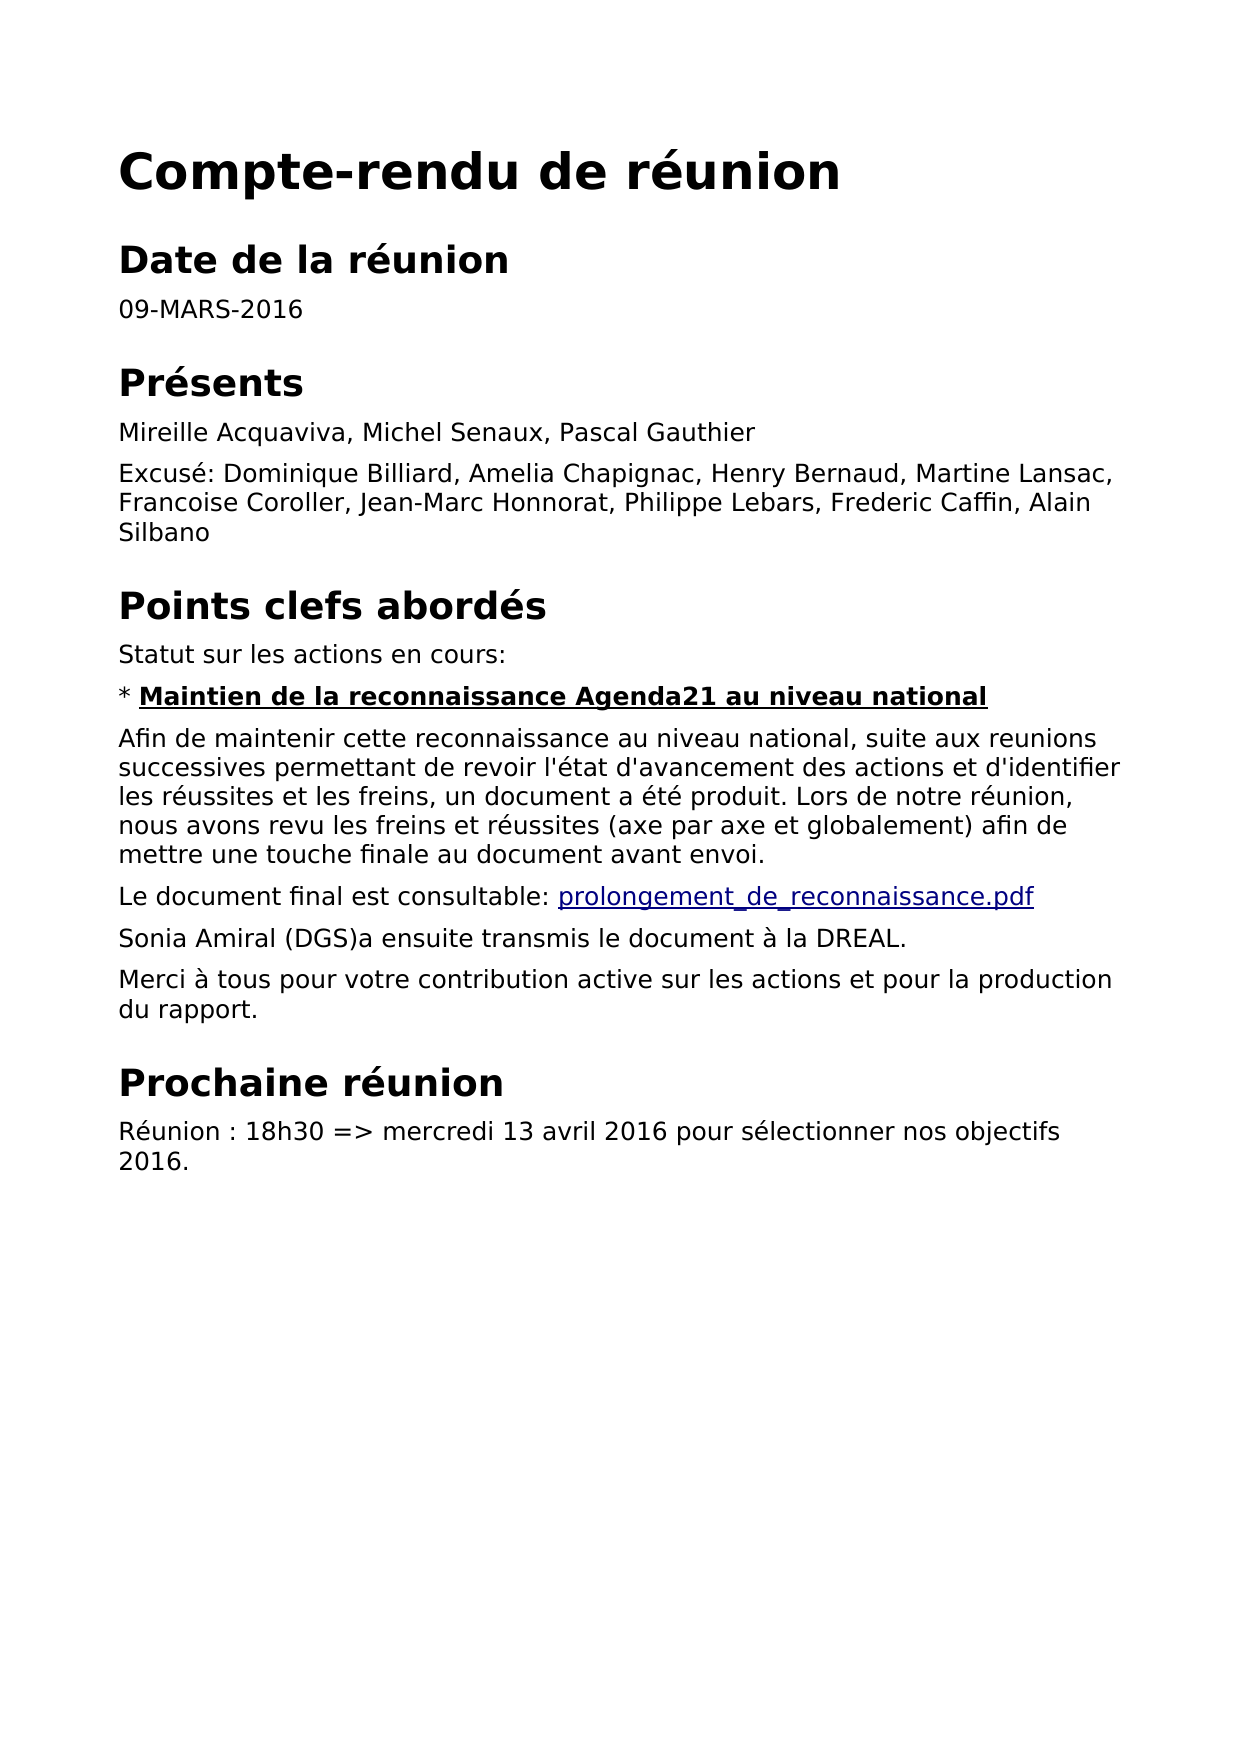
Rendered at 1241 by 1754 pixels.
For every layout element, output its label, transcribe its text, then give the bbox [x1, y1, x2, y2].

text Le document final est consultable: prolongement_de_reconnaissance.pdf [118, 882, 1122, 911]
text Réunion : 18h30 => mercredi 13 avril 2016 pour sélectionner nos objectifs 2016. [118, 1118, 1122, 1176]
subtitle Date de la réunion [118, 239, 1122, 282]
text Merci à tous pour votre contribution active sur les actions et pour la production du rapport. [118, 966, 1122, 1024]
subtitle Prochaine réunion [118, 1061, 1122, 1105]
subtitle Points clefs abordés [118, 584, 1122, 628]
text Statut sur les actions en cours: [118, 641, 1122, 670]
subtitle Compte-rendu de réunion [118, 143, 1122, 201]
text 09-MARS-2016 [118, 295, 1122, 324]
text * Maintien de la reconnaissance Agenda21 au niveau national [118, 682, 1122, 711]
text Sonia Amiral (DGS)a ensuite transmis le document à la DREAL. [118, 924, 1122, 953]
text Afin de maintenir cette reconnaissance au niveau national, suite aux reunions successives permettant de revoir l'état d'avancement des actions et d'identifier les réussites et les freins, un document a été produit. Lors de notre réunion, nous avons revu les freins et réussites (axe par axe et globalement) afin de mettre une touche finale au document avant envoi. [118, 724, 1122, 870]
text Excusé: Dominique Billiard, Amelia Chapignac, Henry Bernaud, Martine Lansac, Francoise Coroller, Jean-Marc Honnorat, Philippe Lebars, Frederic Caffin, Alain Silbano [118, 459, 1122, 547]
subtitle Présents [118, 362, 1122, 405]
text Mireille Acquaviva, Michel Senaux, Pascal Gauthier [118, 418, 1122, 447]
